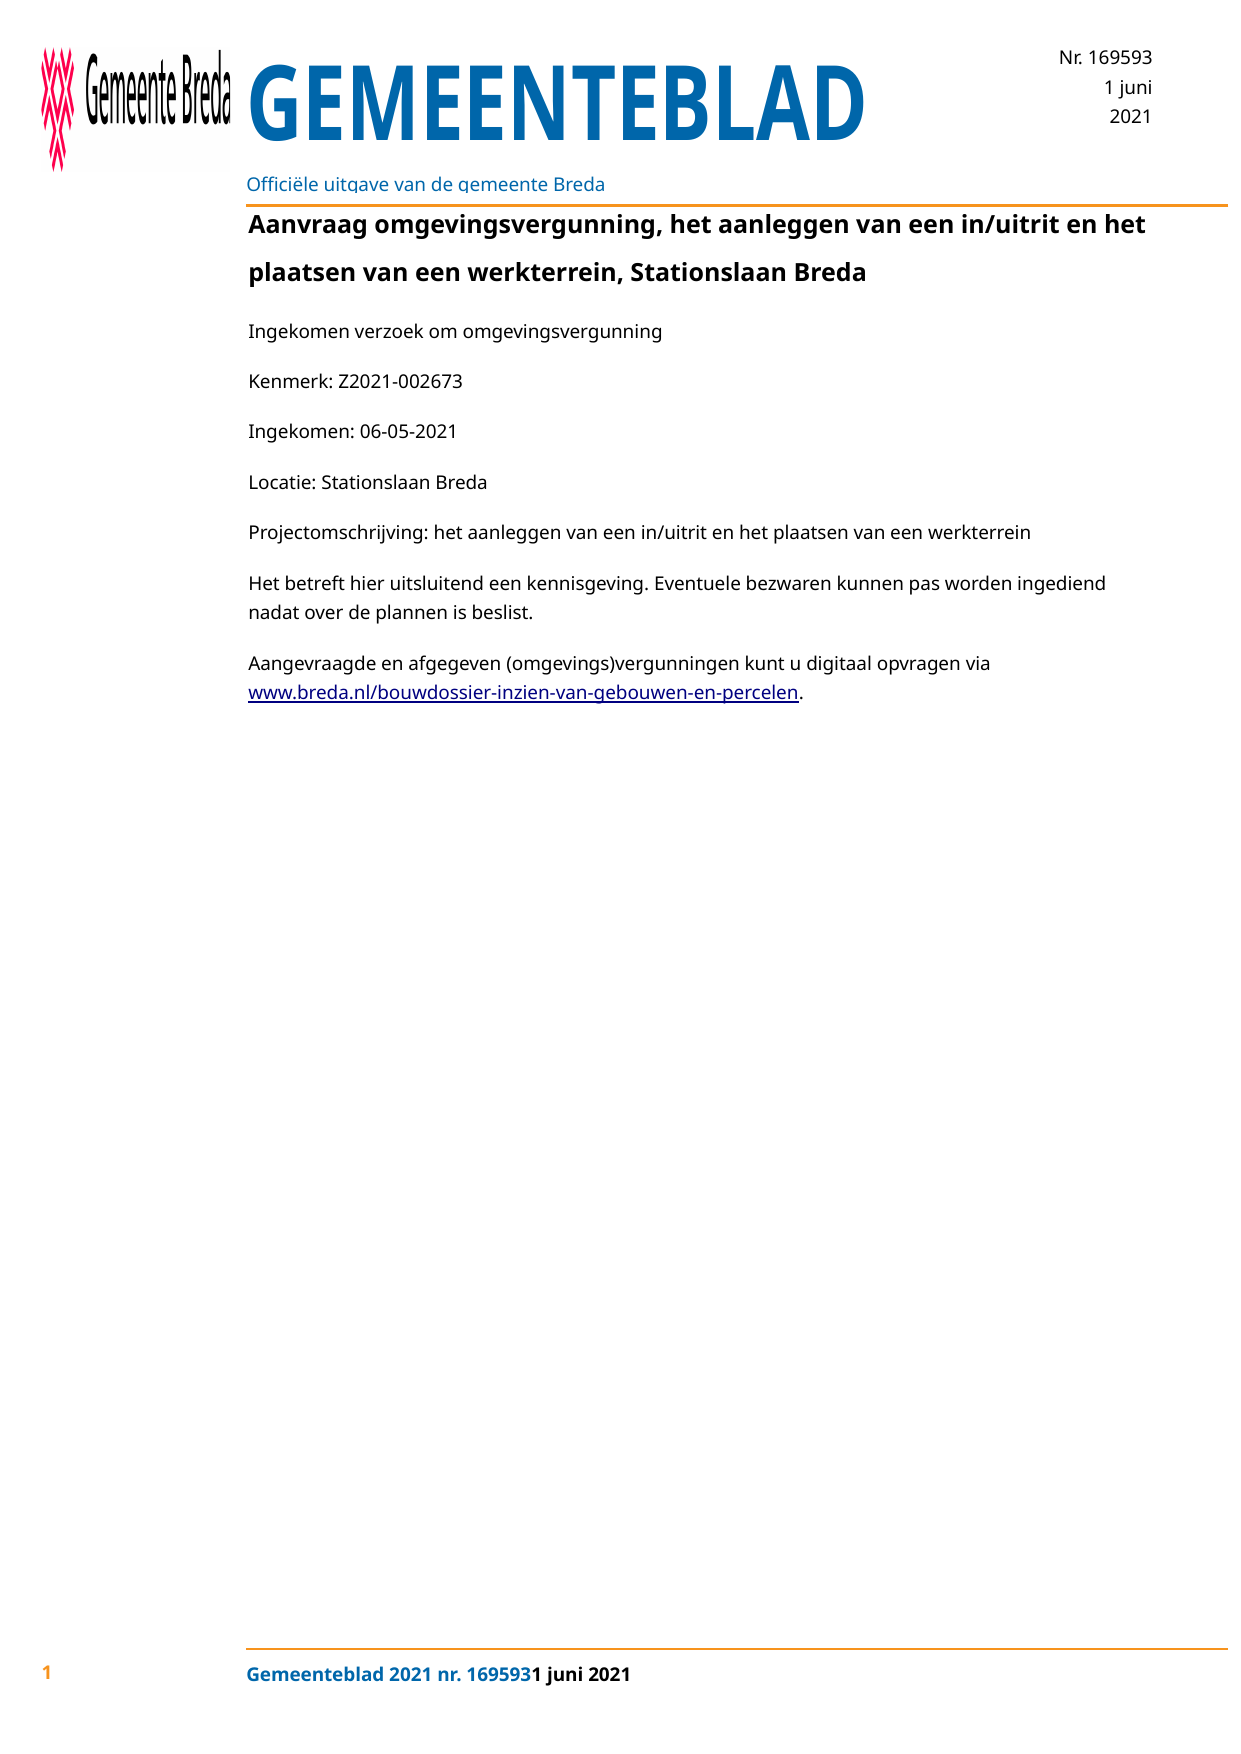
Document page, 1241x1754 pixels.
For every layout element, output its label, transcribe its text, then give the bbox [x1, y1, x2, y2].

picture [41, 47, 231, 172]
text Ingekomen verzoek om omgevingsvergunning [248, 318, 1152, 344]
text Projectomschrijving: het aanleggen van een in/uitrit en het plaatsen van een werkterrein [248, 519, 1152, 545]
text Aanvraag omgevingsvergunning, het aanleggen van een in/uitrit en het plaatsen van een werkterrein, Stationslaan Breda [248, 207, 1152, 288]
text Aangevraagde en afgegeven (omgevings)vergunningen kunt u digitaal opvragen via www.breda.nl/bouwdossier-inzien-van-gebouwen-en-percelen. [248, 650, 1152, 705]
text Kenmerk: Z2021-002673 [248, 368, 1152, 394]
text Ingekomen: 06-05-2021 [248, 419, 1152, 444]
text Locatie: Stationslaan Breda [248, 469, 1152, 495]
text Het betreft hier uitsluitend een kennisgeving. Eventuele bezwaren kunnen pas worden ingediend nadat over de plannen is beslist. [248, 570, 1152, 625]
